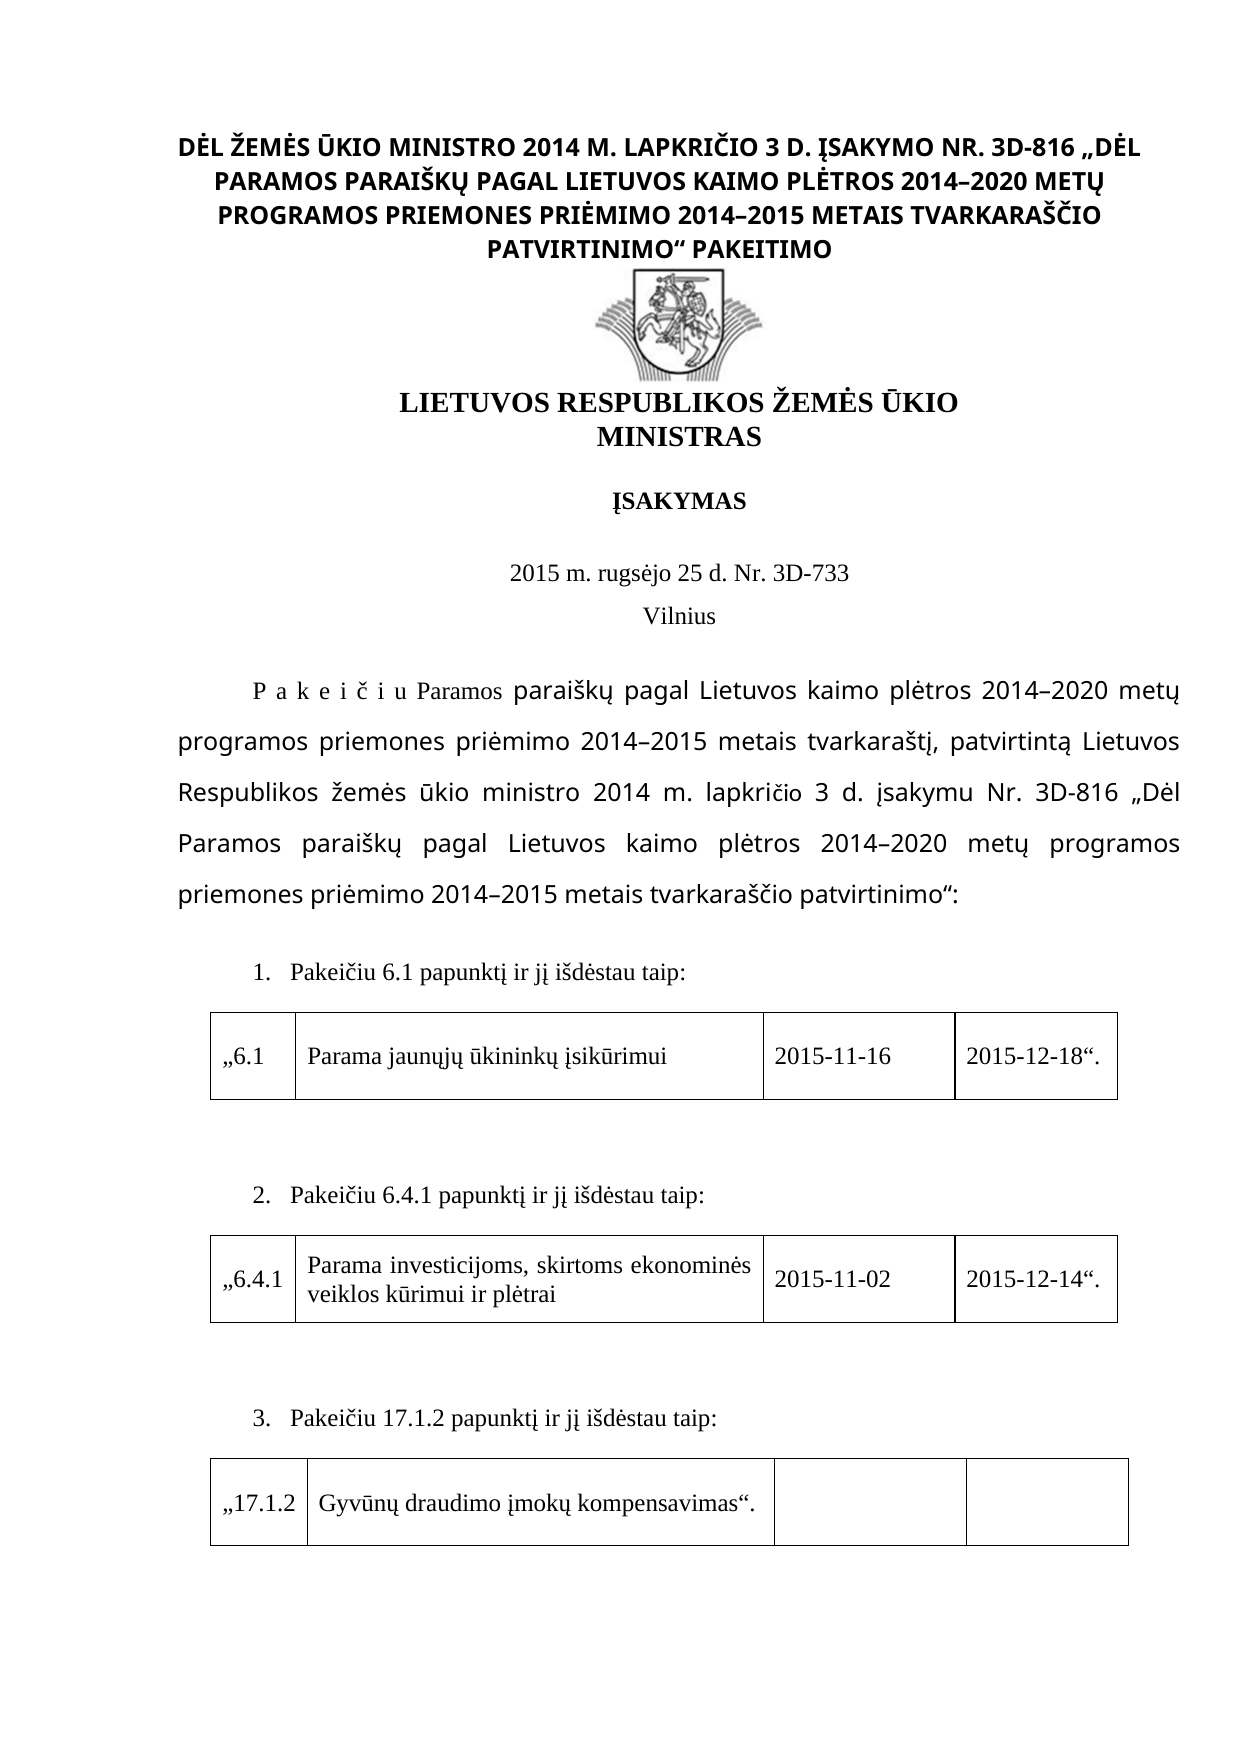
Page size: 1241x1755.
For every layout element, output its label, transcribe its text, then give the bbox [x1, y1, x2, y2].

table_header Parama investicijoms, skirtoms ekonominės veiklos kūrimui ir plėtrai [296, 1236, 763, 1322]
table_header [1118, 1235, 1151, 1322]
table_header [177, 1458, 210, 1545]
text LIETUVOS RESPUBLIKOS ŽEMĖS ŪKIO [177, 385, 1181, 419]
table_header [1129, 1458, 1162, 1545]
text DĖL ŽEMĖS ŪKIO MINISTRO 2014 M. LAPKRIČIO 3 D. ĮSAKYMO NR. 3D-816 „DĖL PARAMOS PARAIŠKŲ PAGAL LIETUVOS KAIMO PLĖTROS 2014–2020 METŲ PROGRAMOS PRIEMONES PRIĖMIMO 2014–2015 METAIS TVARKARAŠČIO PATVIRTINIMO“ PAKEITIMO [177, 130, 1142, 266]
table_header 2015-12-18“. [956, 1013, 1117, 1099]
table_header [177, 1235, 210, 1322]
text 2015 m. rugsėjo 25 d. Nr. 3D-733 [177, 558, 1181, 586]
table_header 2015-11-16 [764, 1013, 954, 1099]
table_header [1118, 1012, 1151, 1099]
table_header [967, 1459, 1128, 1545]
text P a k e i č i u Paramos paraiškų pagal Lietuvos kaimo plėtros 2014–2020 metų programos priemones priėmimo 2014–2015 metais tvarkaraštį, patvirtintą Lietuvos Respublikos žemės ūkio ministro 2014 m. lapkričio 3 d. įsakymu Nr. 3D-816 „Dėl Paramos paraiškų pagal Lietuvos kaimo plėtros 2014–2020 metų programos priemones priėmimo 2014–2015 metais tvarkaraščio patvirtinimo“: [177, 673, 1181, 911]
text 2. Pakeičiu 6.4.1 papunktį ir jį išdėstau taip: [252, 1180, 1181, 1208]
table_header Parama jaunųjų ūkininkų įsikūrimui [296, 1013, 763, 1099]
text ĮSAKYMAS [177, 486, 1181, 514]
table_header Gyvūnų draudimo įmokų kompensavimas“. [308, 1459, 774, 1545]
text 1. Pakeičiu 6.1 papunktį ir jį išdėstau taip: [252, 957, 1181, 985]
table_header [775, 1459, 966, 1545]
table_header „17.1.2 [211, 1459, 307, 1545]
table_header 2015-12-14“. [956, 1236, 1117, 1322]
text Vilnius [177, 601, 1181, 629]
text 3. Pakeičiu 17.1.2 papunktį ir jį išdėstau taip: [252, 1403, 1181, 1432]
table_header 2015-11-02 [764, 1236, 954, 1322]
text MINISTRAS [177, 419, 1181, 452]
table_header „6.1 [211, 1013, 295, 1099]
table_header [177, 1012, 210, 1099]
table_header „6.4.1 [211, 1236, 295, 1322]
